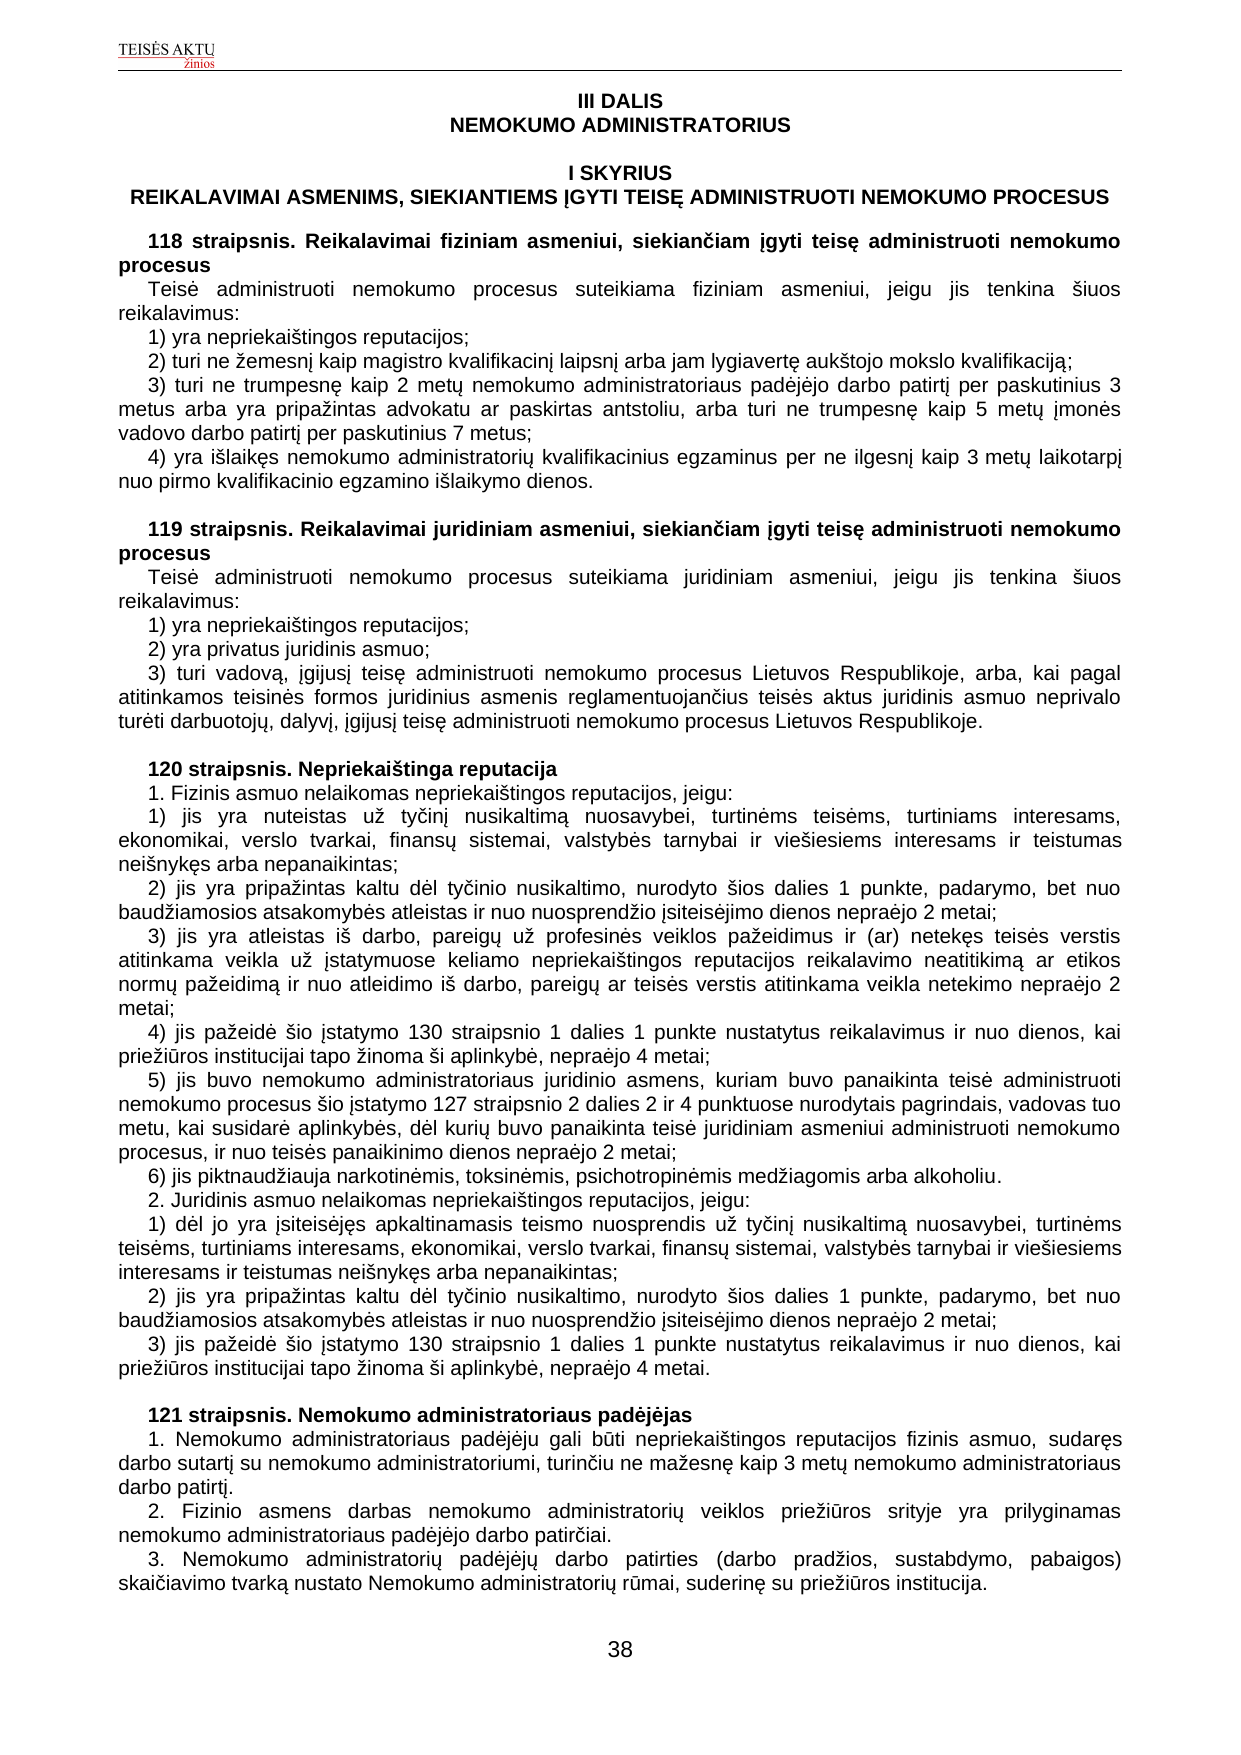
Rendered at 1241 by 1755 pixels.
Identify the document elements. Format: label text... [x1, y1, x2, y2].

text 121 straipsnis. Nemokumo administratoriaus padėjėjas [118, 1403, 1122, 1427]
text 5) jis buvo nemokumo administratoriaus juridinio asmens, kuriam buvo panaikinta teisė administruoti nemokumo procesus šio įstatymo 127 straipsnio 2 dalies 2 ir 4 punktuose nurodytais pagrindais, vadovas tuo metu, kai susidarė aplinkybės, dėl kurių buvo panaikinta teisė juridiniam asmeniui administruoti nemokumo procesus, ir nuo teisės panaikinimo dienos nepraėjo 2 metai; [118, 1068, 1122, 1164]
text 2) turi ne žemesnį kaip magistro kvalifikacinį laipsnį arba jam lygiavertę aukštojo mokslo kvalifikaciją; [118, 349, 1122, 373]
text 3) jis yra atleistas iš darbo, pareigų už profesinės veiklos pažeidimus ir (ar) netekęs teisės verstis atitinkama veikla už įstatymuose keliamo nepriekaištingos reputacijos reikalavimo neatitikimą ar etikos normų pažeidimą ir nuo atleidimo iš darbo, pareigų ar teisės verstis atitinkama veikla netekimo nepraėjo 2 metai; [118, 924, 1122, 1020]
text 3) turi ne trumpesnę kaip 2 metų nemokumo administratoriaus padėjėjo darbo patirtį per paskutinius 3 metus arba yra pripažintas advokatu ar paskirtas antstoliu, arba turi ne trumpesnę kaip 5 metų įmonės vadovo darbo patirtį per paskutinius 7 metus; [118, 373, 1122, 445]
text 1) yra nepriekaištingos reputacijos; [118, 613, 1122, 637]
text III DALIS NEMOKUMO ADMINISTRATORIUS I SKYRIUS REIKALAVIMAI ASMENIMS, SIEKIANTIEMS ĮGYTI TEISĘ ADMINISTRUOTI NEMOKUMO PROCESUS [118, 89, 1122, 208]
text Teisė administruoti nemokumo procesus suteikiama juridiniam asmeniui, jeigu jis tenkina šiuos reikalavimus: [118, 565, 1122, 613]
text 2. Juridinis asmuo nelaikomas nepriekaištingos reputacijos, jeigu: [118, 1188, 1122, 1212]
text 6) jis piktnaudžiauja narkotinėmis, toksinėmis, psichotropinėmis medžiagomis arba alkoholiu. [118, 1164, 1122, 1188]
text Teisė administruoti nemokumo procesus suteikiama fiziniam asmeniui, jeigu jis tenkina šiuos reikalavimus: [118, 277, 1122, 325]
text 118 straipsnis. Reikalavimai fiziniam asmeniui, siekiančiam įgyti teisę administruoti nemokumo procesus [118, 229, 1122, 277]
text 2. Fizinio asmens darbas nemokumo administratorių veiklos priežiūros srityje yra prilyginamas nemokumo administratoriaus padėjėjo darbo patirčiai. [118, 1499, 1122, 1547]
text 1) yra nepriekaištingos reputacijos; [118, 325, 1122, 349]
text 1) dėl jo yra įsiteisėjęs apkaltinamasis teismo nuosprendis už tyčinį nusikaltimą nuosavybei, turtinėms teisėms, turtiniams interesams, ekonomikai, verslo tvarkai, finansų sistemai, valstybės tarnybai ir viešiesiems interesams ir teistumas neišnykęs arba nepanaikintas; [118, 1212, 1122, 1283]
text 4) jis pažeidė šio įstatymo 130 straipsnio 1 dalies 1 punkte nustatytus reikalavimus ir nuo dienos, kai priežiūros institucijai tapo žinoma ši aplinkybė, nepraėjo 4 metai; [118, 1020, 1122, 1068]
text 4) yra išlaikęs nemokumo administratorių kvalifikacinius egzaminus per ne ilgesnį kaip 3 metų laikotarpį nuo pirmo kvalifikacinio egzamino išlaikymo dienos. [118, 445, 1122, 493]
text 1. Nemokumo administratoriaus padėjėju gali būti nepriekaištingos reputacijos fizinis asmuo, sudaręs darbo sutartį su nemokumo administratoriumi, turinčiu ne mažesnę kaip 3 metų nemokumo administratoriaus darbo patirtį. [118, 1427, 1122, 1499]
text 2) jis yra pripažintas kaltu dėl tyčinio nusikaltimo, nurodyto šios dalies 1 punkte, padarymo, bet nuo baudžiamosios atsakomybės atleistas ir nuo nuosprendžio įsiteisėjimo dienos nepraėjo 2 metai; [118, 876, 1122, 924]
text 120 straipsnis. Nepriekaištinga reputacija [118, 756, 1122, 780]
text 3) jis pažeidė šio įstatymo 130 straipsnio 1 dalies 1 punkte nustatytus reikalavimus ir nuo dienos, kai priežiūros institucijai tapo žinoma ši aplinkybė, nepraėjo 4 metai. [118, 1331, 1122, 1379]
text 1. Fizinis asmuo nelaikomas nepriekaištingos reputacijos, jeigu: [118, 780, 1122, 804]
text 119 straipsnis. Reikalavimai juridiniam asmeniui, siekiančiam įgyti teisę administruoti nemokumo procesus [118, 517, 1122, 565]
text 3. Nemokumo administratorių padėjėjų darbo patirties (darbo pradžios, sustabdymo, pabaigos) skaičiavimo tvarką nustato Nemokumo administratorių rūmai, suderinę su priežiūros institucija. [118, 1547, 1122, 1595]
text 2) yra privatus juridinis asmuo; [118, 637, 1122, 661]
text 2) jis yra pripažintas kaltu dėl tyčinio nusikaltimo, nurodyto šios dalies 1 punkte, padarymo, bet nuo baudžiamosios atsakomybės atleistas ir nuo nuosprendžio įsiteisėjimo dienos nepraėjo 2 metai; [118, 1283, 1122, 1331]
text 3) turi vadovą, įgijusį teisę administruoti nemokumo procesus Lietuvos Respublikoje, arba, kai pagal atitinkamos teisinės formos juridinius asmenis reglamentuojančius teisės aktus juridinis asmuo neprivalo turėti darbuotojų, dalyvį, įgijusį teisę administruoti nemokumo procesus Lietuvos Respublikoje. [118, 661, 1122, 732]
text 1) jis yra nuteistas už tyčinį nusikaltimą nuosavybei, turtinėms teisėms, turtiniams interesams, ekonomikai, verslo tvarkai, finansų sistemai, valstybės tarnybai ir viešiesiems interesams ir teistumas neišnykęs arba nepanaikintas; [118, 804, 1122, 876]
